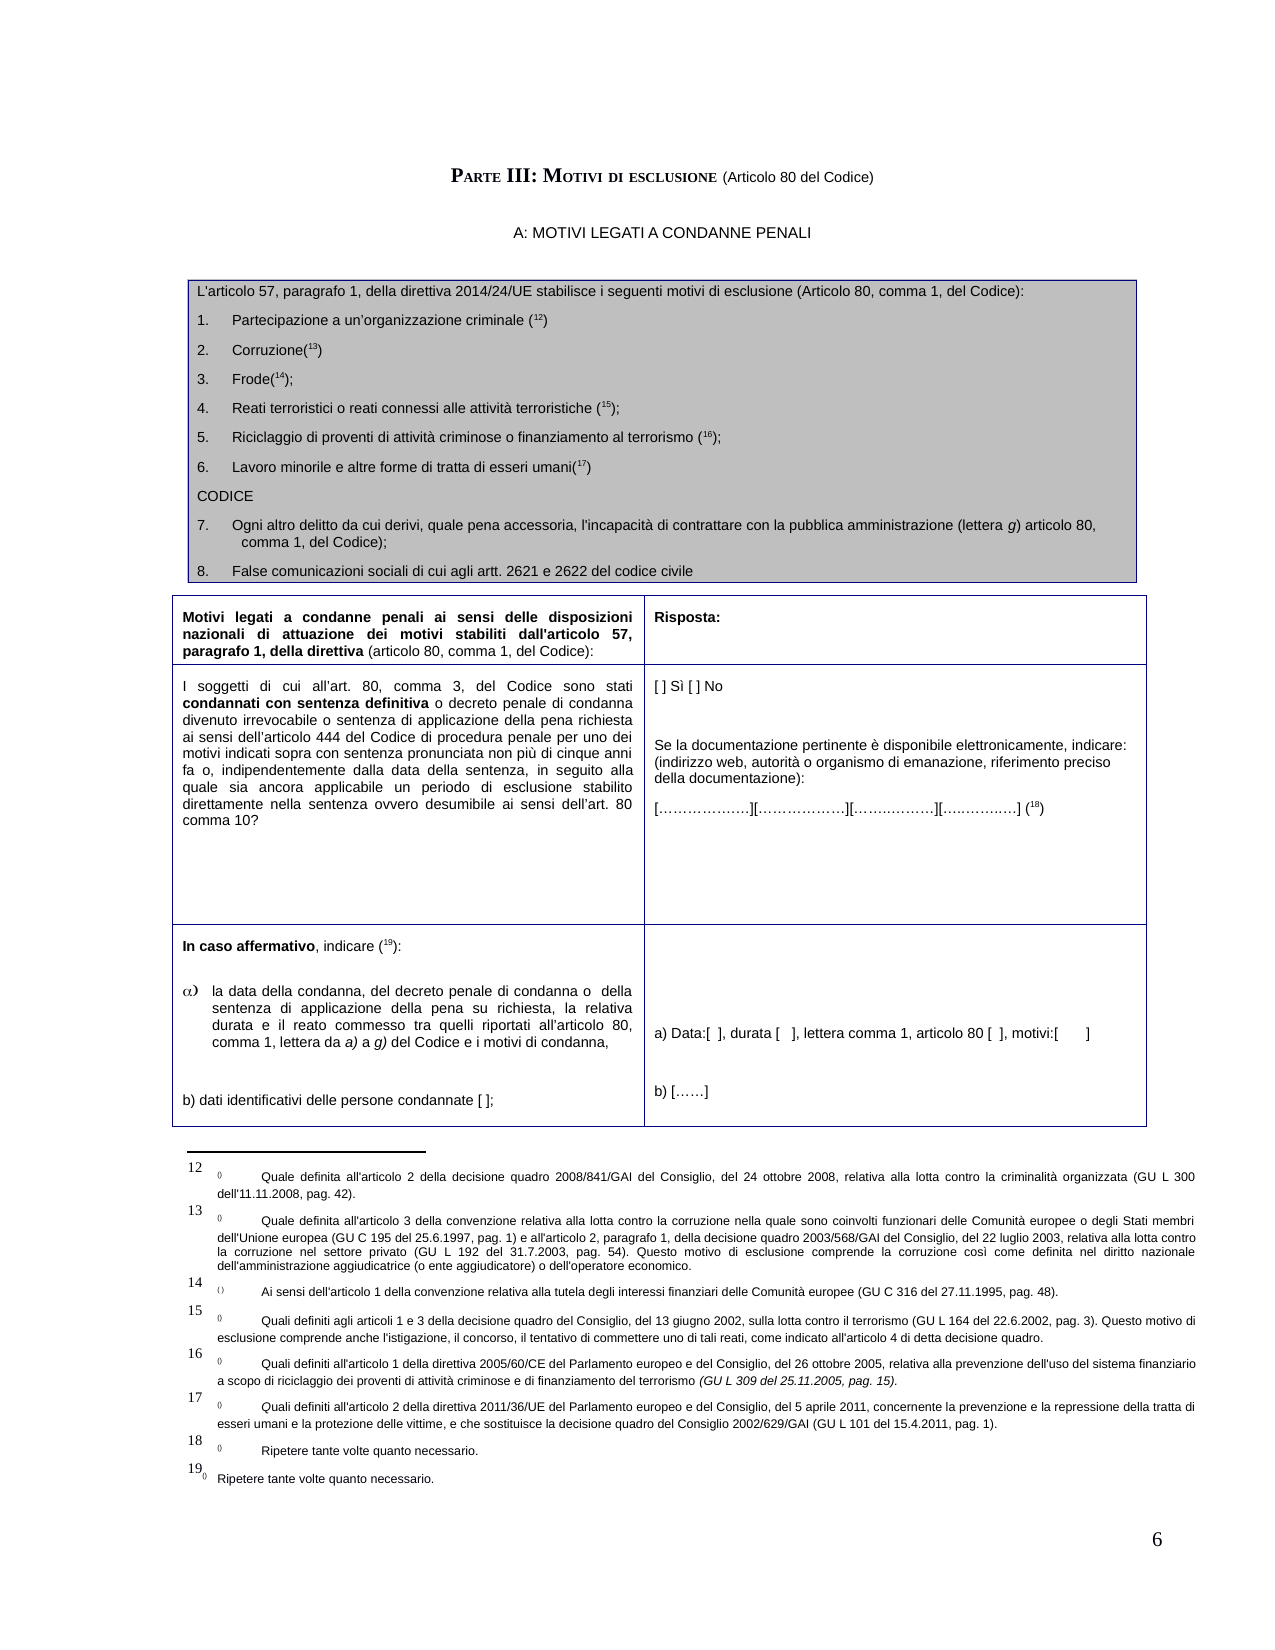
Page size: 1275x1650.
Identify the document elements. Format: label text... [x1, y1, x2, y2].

list Corruzione() [189, 338, 1136, 358]
list Ogni altro delitto da cui derivi, quale pena accessoria, l'incapacità di contrattare con la pubblica amministrazione (lettera g) articolo 80, comma 1, del Codice); [189, 514, 1136, 550]
table_cell a) Data:[ ], durata [ ], lettera comma 1, articolo 80 [ ], motivi:[ ] b) [……] [645, 925, 1146, 1126]
list () Quale definita all'articolo 2 della decisione quadro 2008/841/GAI del Consiglio, del 24 ottobre 2008, relativa alla lotta contro la criminalità organizzata (GU L 300 dell'11.11.2008, pag. 42). [187, 1158, 1197, 1202]
title A: Motivi legati a condanne penali [187, 224, 1137, 242]
table_header Risposta: [645, 596, 1146, 664]
list Riciclaggio di proventi di attività criminose o finanziamento al terrorismo (); [189, 426, 1136, 446]
list Partecipazione a un’organizzazione criminale () [189, 309, 1136, 329]
list () Quali definiti all'articolo 1 della direttiva 2005/60/CE del Parlamento europeo e del Consiglio, del 26 ottobre 2005, relativa alla prevenzione dell'uso del sistema finanziario a scopo di riciclaggio dei proventi di attività criminose e di finanziamento del terrorismo (GU L 309 del 25.11.2005, pag. 15). [187, 1345, 1197, 1388]
list Frode(); [189, 367, 1136, 387]
list () Quali definiti agli articoli 1 e 3 della decisione quadro del Consiglio, del 13 giugno 2002, sulla lotta contro il terrorismo (GU L 164 del 22.6.2002, pag. 3). Questo motivo di esclusione comprende anche l'istigazione, il concorso, il tentativo di commettere uno di tali reati, come indicato all'articolo 4 di detta decisione quadro. [187, 1302, 1197, 1345]
list () Quali definiti all'articolo 2 della direttiva 2011/36/UE del Parlamento europeo e del Consiglio, del 5 aprile 2011, concernente la prevenzione e la repressione della tratta di esseri umani e la protezione delle vittime, e che sostituisce la decisione quadro del Consiglio 2002/629/GAI (GU L 101 del 15.4.2011, pag. 1). [187, 1388, 1197, 1432]
table_header Motivi legati a condanne penali ai sensi delle disposizioni nazionali di attuazione dei motivi stabiliti dall'articolo 57, paragrafo 1, della direttiva (articolo 80, comma 1, del Codice): [173, 596, 644, 664]
list () Quale definita all'articolo 3 della convenzione relativa alla lotta contro la corruzione nella quale sono coinvolti funzionari delle Comunità europee o degli Stati membri dell'Unione europea (GU C 195 del 25.6.1997, pag. 1) e all'articolo 2, paragrafo 1, della decisione quadro 2003/568/GAI del Consiglio, del 22 luglio 2003, relativa alla lotta contro la corruzione nel settore privato (GU L 192 del 31.7.2003, pag. 54). Questo motivo di esclusione comprende la corruzione così come definita nel diritto nazionale dell'amministrazione aggiudicatrice (o ente aggiudicatore) o dell'operatore economico. [187, 1202, 1197, 1273]
table_cell [ ] Sì [ ] No Se la documentazione pertinente è disponibile elettronicamente, indicare: (indirizzo web, autorità o organismo di emanazione, riferimento preciso della documentazione): […………….…][………………][……..………][…..……..…] () [645, 665, 1146, 924]
list Reati terroristici o reati connessi alle attività terroristiche (); [189, 397, 1136, 417]
list False comunicazioni sociali di cui agli artt. 2621 e 2622 del codice civile [189, 560, 1136, 582]
list ( ) Ai sensi dell'articolo 1 della convenzione relativa alla tutela degli interessi finanziari delle Comunità europee (GU C 316 del 27.11.1995, pag. 48). [187, 1273, 1197, 1302]
text CODICE [189, 484, 1136, 504]
text L'articolo 57, paragrafo 1, della direttiva 2014/24/UE stabilisce i seguenti motivi di esclusione (Articolo 80, comma 1, del Codice): [189, 281, 1136, 299]
table_cell In caso affermativo, indicare (): la data della condanna, del decreto penale di condanna o della sentenza di applicazione della pena su richiesta, la relativa durata e il reato commesso tra quelli riportati all’articolo 80, comma 1, lettera da a) a g) del Codice e i motivi di condanna, b) dati identificativi delle persone condannate [ ]; [173, 925, 644, 1126]
table_cell I soggetti di cui all’art. 80, comma 3, del Codice sono stati condannati con sentenza definitiva o decreto penale di condanna divenuto irrevocabile o sentenza di applicazione della pena richiesta ai sensi dell’articolo 444 del Codice di procedura penale per uno dei motivi indicati sopra con sentenza pronunciata non più di cinque anni fa o, indipendentemente dalla data della sentenza, in seguito alla quale sia ancora applicabile un periodo di esclusione stabilito direttamente nella sentenza ovvero desumibile ai sensi dell’art. 80 comma 10? [173, 665, 644, 924]
list Lavoro minorile e altre forme di tratta di esseri umani() [189, 455, 1136, 475]
title Parte III: Motivi di esclusione (Articolo 80 del Codice) [187, 162, 1137, 187]
